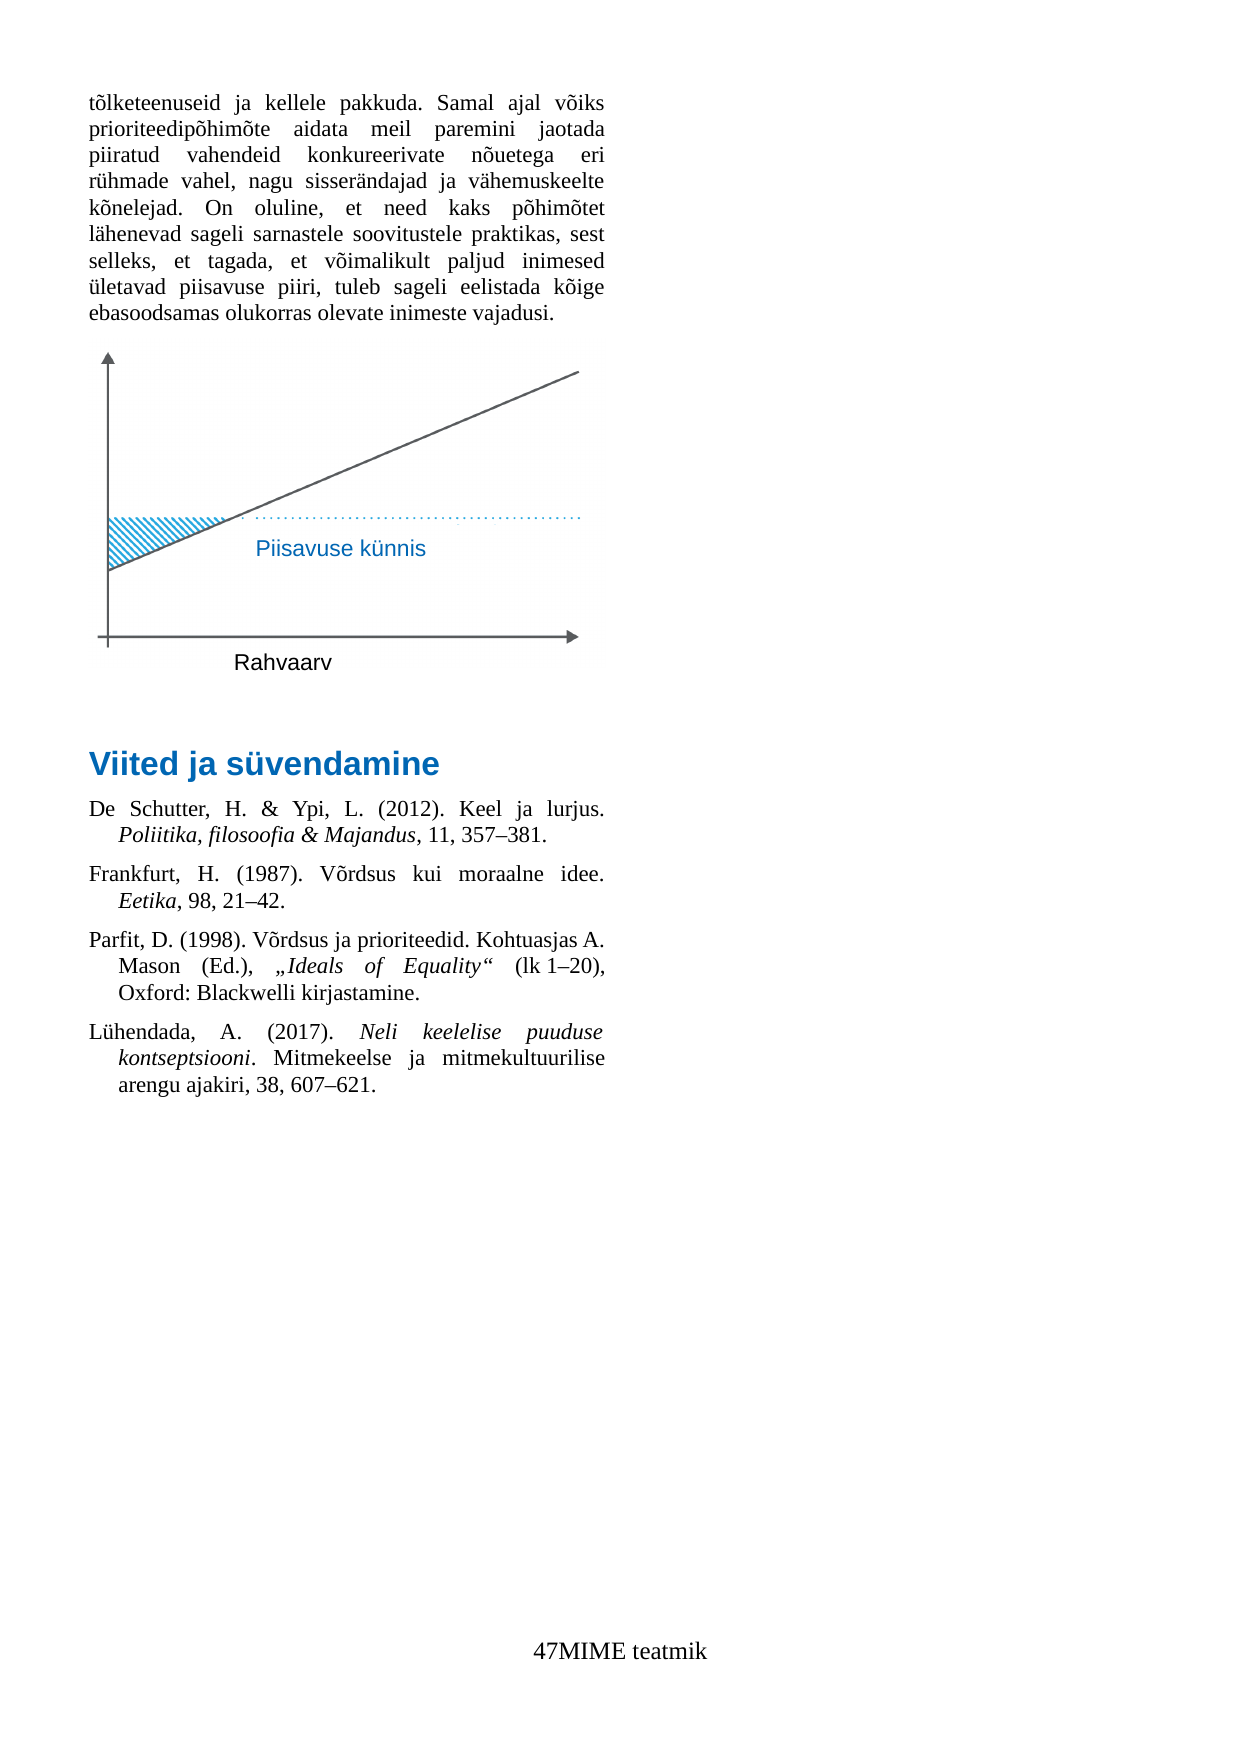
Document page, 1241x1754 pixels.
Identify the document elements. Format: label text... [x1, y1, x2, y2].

text tõlketeenuseid ja kellele pakkuda. Samal ajal võiks prioriteedipõhimõte aidata meil paremini jaotada piiratud vahendeid konkureerivate nõuetega eri rühmade vahel, nagu sisserändajad ja vähemuskeelte kõnelejad. On oluline, et need kaks põhimõtet lähenevad sageli sarnastele soovitustele praktikas, sest selleks, et tagada, et võimalikult paljud inimesed ületavad piisavuse piiri, tuleb sageli eelistada kõige ebasoodsamas olukorras olevate inimeste vajadusi. [88, 88, 605, 326]
text Lühendada, A. (2017). Neli keelelise puuduse kontseptsiooni. Mitmekeelse ja mitmekultuurilise arengu ajakiri, 38, 607–621. [88, 1018, 605, 1097]
picture [88, 338, 606, 668]
subtitle Viited ja süvendamine [88, 743, 605, 782]
text Frankfurt, H. (1987). Võrdsus kui moraalne idee. Eetika, 98, 21–42. [88, 860, 605, 913]
picture [237, 656, 246, 662]
text Parfit, D. (1998). Võrdsus ja prioriteedid. Kohtuasjas A. Mason (Ed.), „Ideals of Equality“ (lk 1–20), Oxford: Blackwelli kirjastamine. [88, 926, 605, 1005]
text De Schutter, H. & Ypi, L. (2012). Keel ja lurjus. Poliitika, filosoofia & Majandus, 11, 357–381. [88, 794, 605, 847]
